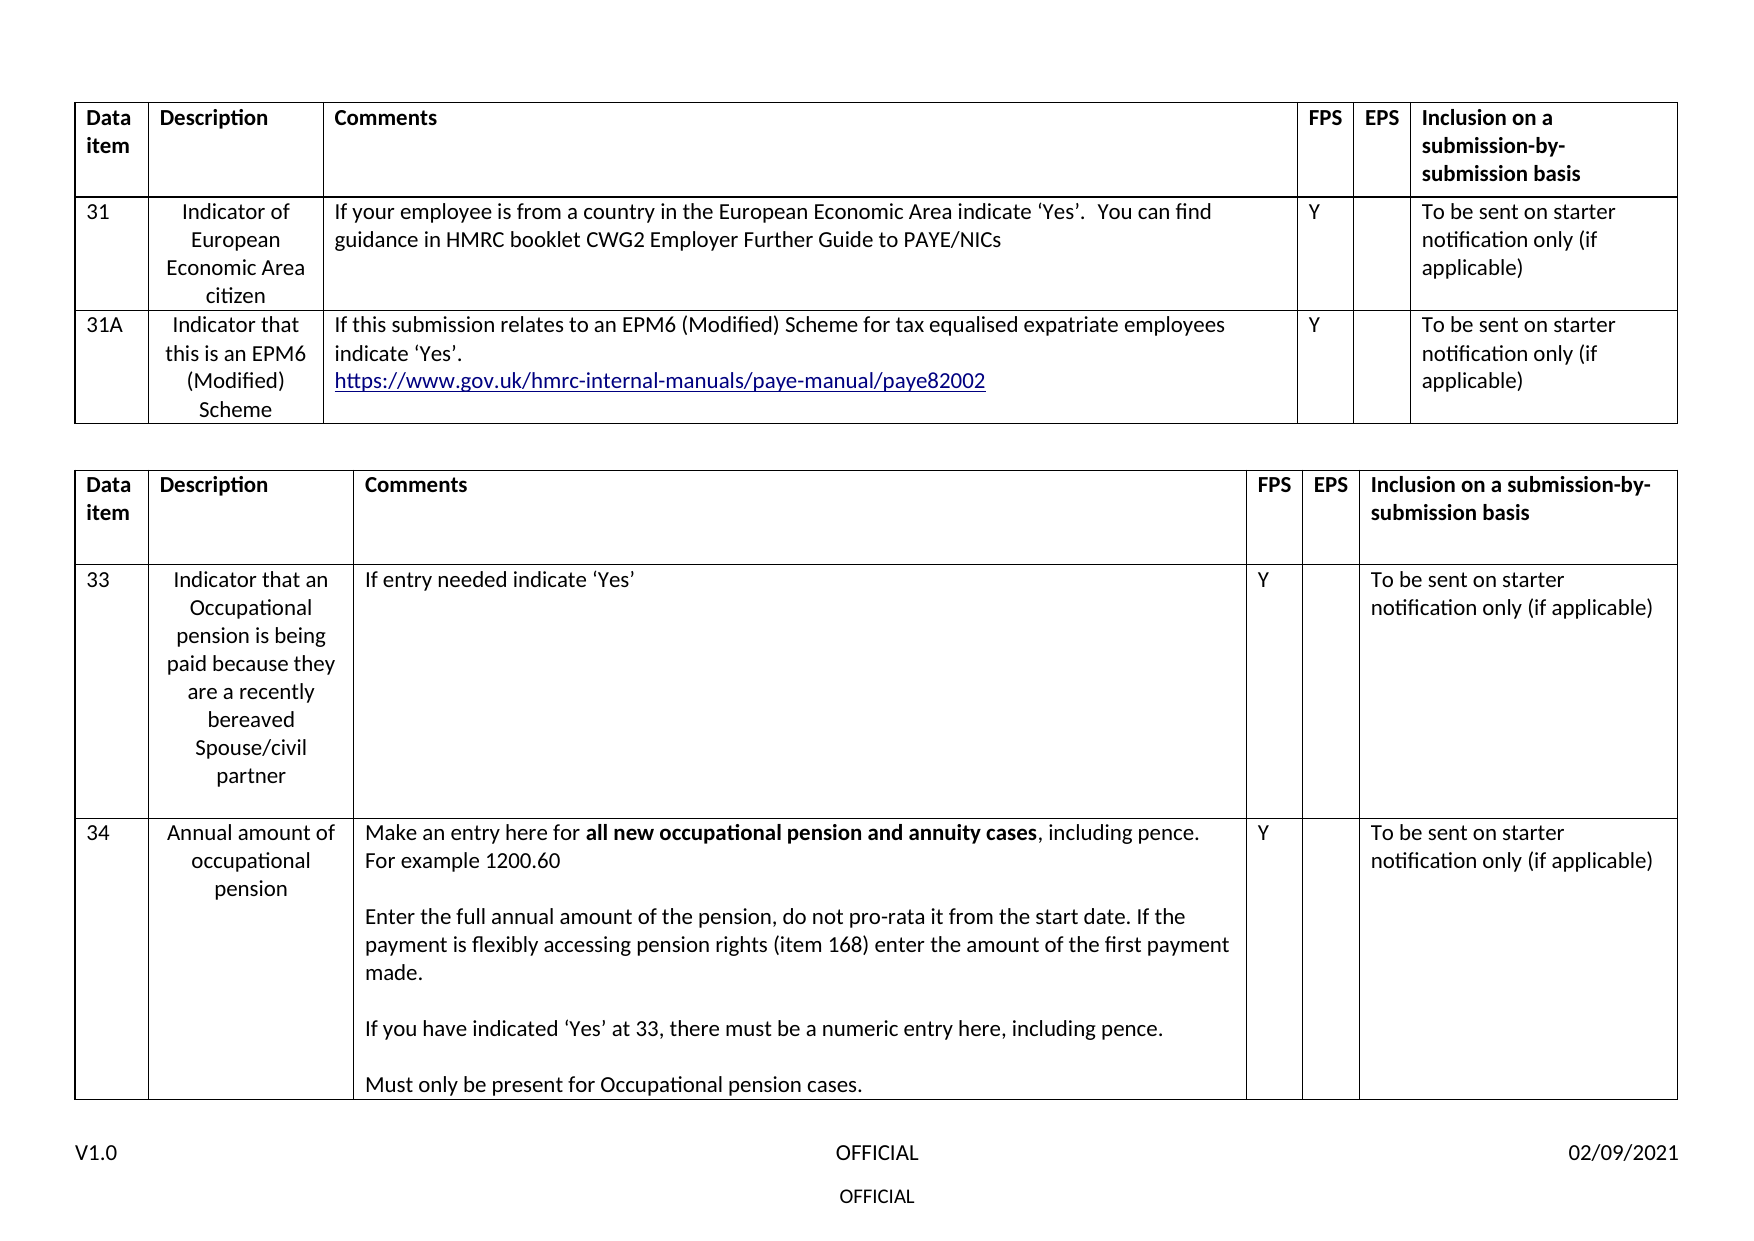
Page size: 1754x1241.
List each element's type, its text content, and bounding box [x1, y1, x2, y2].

table_header EPS [1303, 471, 1359, 564]
table_cell Annual amount of occupational pension [149, 819, 353, 1099]
table_cell [1303, 819, 1359, 1099]
table_cell If entry needed indicate ‘Yes’ [354, 565, 1246, 817]
table_cell 33 [76, 565, 148, 817]
table_header Inclusion on a submission-by-submission basis [1360, 471, 1677, 564]
table_cell 31 [76, 198, 148, 309]
table_header FPS [1298, 103, 1353, 196]
table_cell Y [1298, 198, 1353, 309]
table_cell Y [1247, 819, 1302, 1099]
table_header FPS [1247, 471, 1302, 564]
table_cell Y [1247, 565, 1302, 817]
table_header Comments [324, 103, 1297, 196]
table_cell Indicator that an Occupational pension is being paid because they are a recently bereaved Spouse/civil partner [149, 565, 353, 817]
table_cell To be sent on starter notification only (if applicable) [1360, 565, 1677, 817]
table_header Data item [76, 103, 148, 196]
table_cell If this submission relates to an EPM6 (Modified) Scheme for tax equalised expatriate employees indicate ‘Yes’. https://www.gov.uk/hmrc-internal-manuals/paye-manual/paye82002 [324, 311, 1297, 423]
table_cell [1354, 198, 1410, 309]
table_cell To be sent on starter notification only (if applicable) [1360, 819, 1677, 1099]
table_cell To be sent on starter notification only (if applicable) [1411, 198, 1677, 309]
table_header Inclusion on a submission-by-submission basis [1411, 103, 1677, 196]
table_header Description [149, 471, 353, 564]
table_header Comments [354, 471, 1246, 564]
table_cell Indicator of European Economic Area citizen [149, 198, 323, 309]
table_header Description [149, 103, 323, 196]
table_cell [1354, 311, 1410, 423]
table_cell To be sent on starter notification only (if applicable) [1411, 311, 1677, 423]
table_cell 34 [76, 819, 148, 1099]
table_cell Y [1298, 311, 1353, 423]
table_header Data item [76, 471, 148, 564]
table_cell Indicator that this is an EPM6 (Modified) Scheme [149, 311, 323, 423]
table_cell If your employee is from a country in the European Economic Area indicate ‘Yes’. You can find guidance in HMRC booklet CWG2 Employer Further Guide to PAYE/NICs [324, 198, 1297, 309]
table_cell 31A [76, 311, 148, 423]
table_cell Make an entry here for all new occupational pension and annuity cases, including pence. For example 1200.60 Enter the full annual amount of the pension, do not pro-rata it from the start date. If the payment is flexibly accessing pension rights (item 168) enter the amount of the first payment made. If you have indicated ‘Yes’ at 33, there must be a numeric entry here, including pence. Must only be present for Occupational pension cases. [354, 819, 1246, 1099]
table_cell [1303, 565, 1359, 817]
table_header EPS [1354, 103, 1410, 196]
